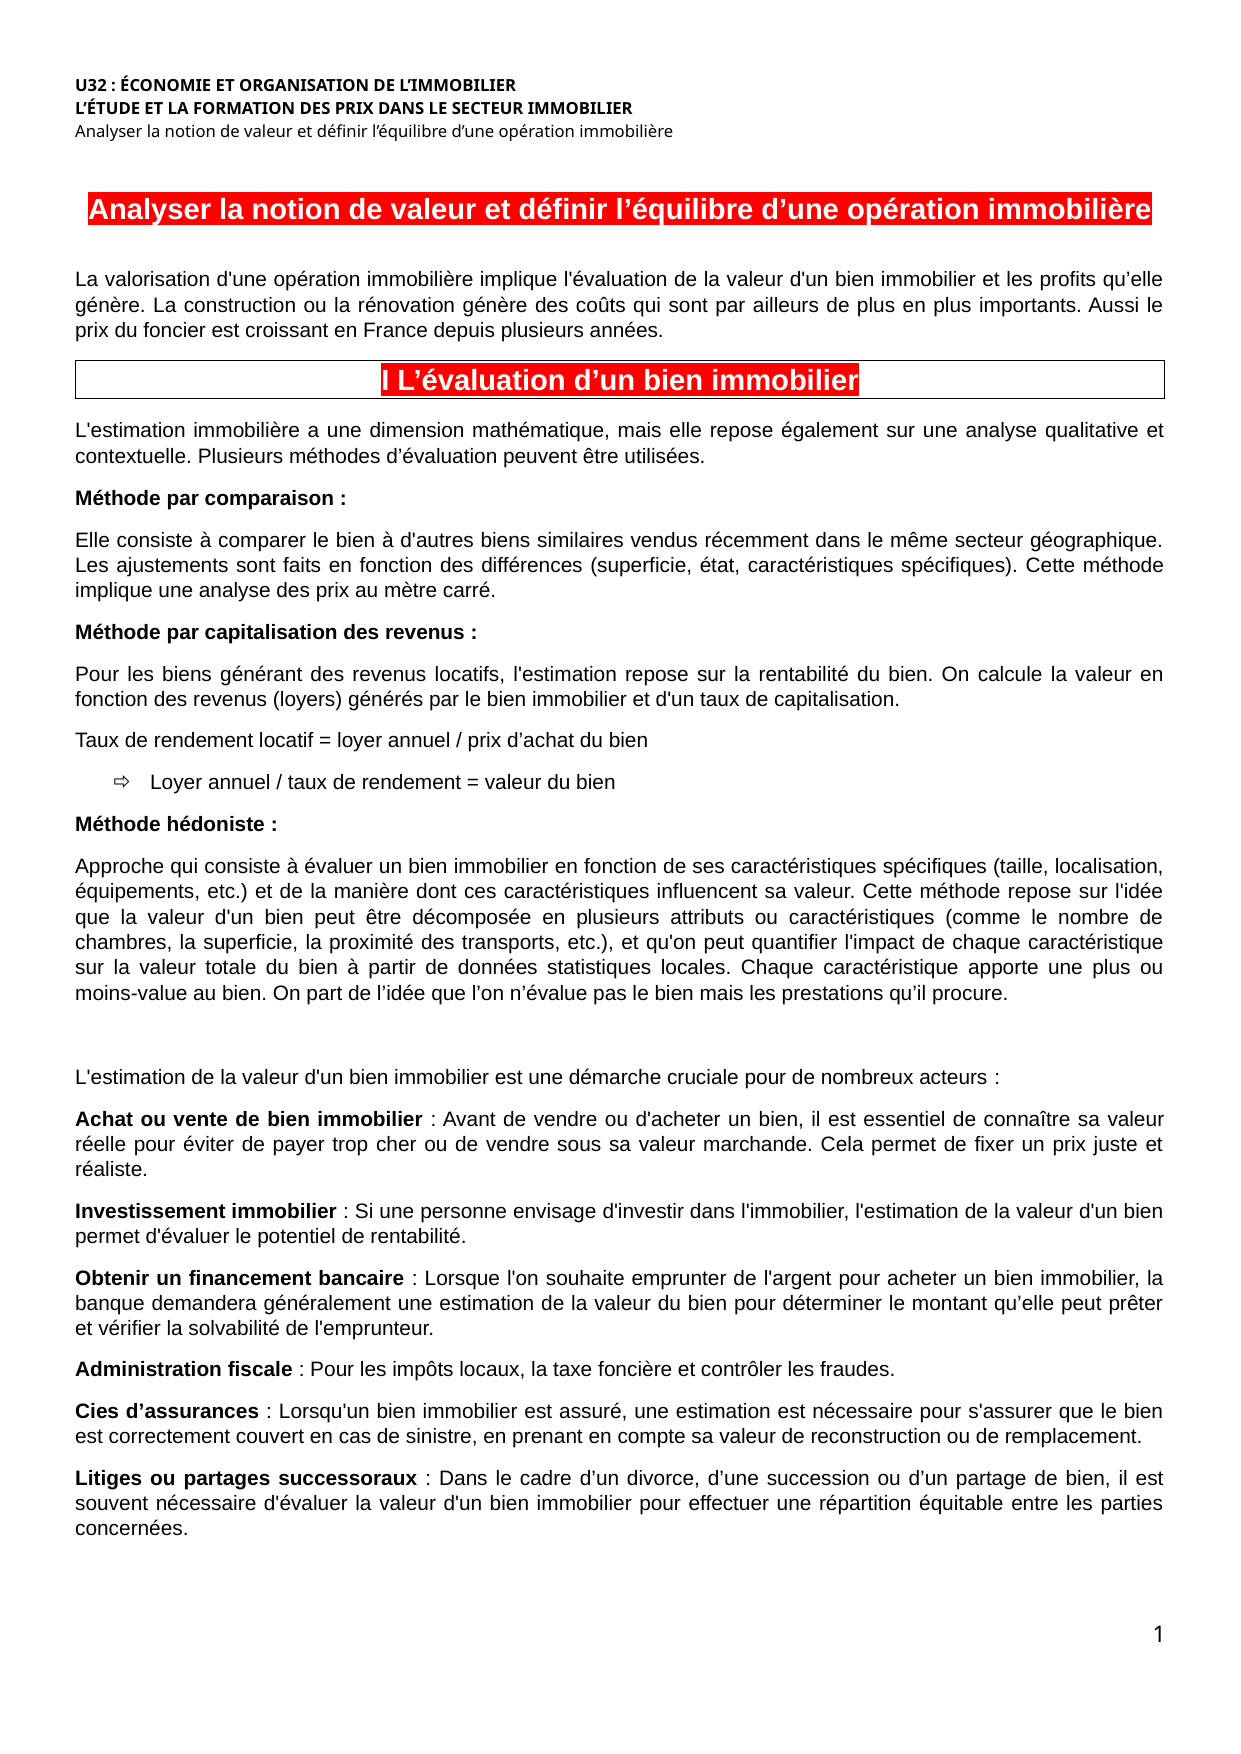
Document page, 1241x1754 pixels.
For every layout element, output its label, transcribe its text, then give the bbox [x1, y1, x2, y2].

text Taux de rendement locatif = loyer annuel / prix d’achat du bien [75, 728, 1165, 752]
list Loyer annuel / taux de rendement = valeur du bien [112, 770, 1165, 794]
text Méthode hédoniste : [75, 812, 1165, 836]
text Analyser la notion de valeur et définir l’équilibre d’une opération immobilière [75, 192, 1165, 225]
text Achat ou vente de bien immobilier : Avant de vendre ou d'acheter un bien, il est essentiel de connaître sa valeur réelle pour éviter de payer trop cher ou de vendre sous sa valeur marchande. Cela permet de fixer un prix juste et réaliste. [75, 1106, 1165, 1181]
text Cies d’assurances : Lorsqu'un bien immobilier est assuré, une estimation est nécessaire pour s'assurer que le bien est correctement couvert en cas de sinistre, en prenant en compte sa valeur de reconstruction ou de remplacement. [75, 1399, 1165, 1448]
text Approche qui consiste à évaluer un bien immobilier en fonction de ses caractéristiques spécifiques (taille, localisation, équipements, etc.) et de la manière dont ces caractéristiques influencent sa valeur. Cette méthode repose sur l'idée que la valeur d'un bien peut être décomposée en plusieurs attributs ou caractéristiques (comme le nombre de chambres, la superficie, la proximité des transports, etc.), et qu'on peut quantifier l'impact de chaque caractéristique sur la valeur totale du bien à partir de données statistiques locales. Chaque caractéristique apporte une plus ou moins-value au bien. On part de l’idée que l’on n’évalue pas le bien mais les prestations qu’il procure. [75, 854, 1165, 1004]
text Obtenir un financement bancaire : Lorsque l'on souhaite emprunter de l'argent pour acheter un bien immobilier, la banque demandera généralement une estimation de la valeur du bien pour déterminer le montant qu’elle peut prêter et vérifier la solvabilité de l'emprunteur. [75, 1265, 1165, 1339]
text Elle consiste à comparer le bien à d'autres biens similaires vendus récemment dans le même secteur géographique. Les ajustements sont faits en fonction des différences (superficie, état, caractéristiques spécifiques). Cette méthode implique une analyse des prix au mètre carré. [75, 527, 1165, 602]
text Méthode par comparaison : [75, 486, 1165, 509]
text Méthode par capitalisation des revenus : [75, 619, 1165, 643]
text Administration fiscale : Pour les impôts locaux, la taxe foncière et contrôler les fraudes. [75, 1357, 1165, 1381]
text L'estimation de la valeur d'un bien immobilier est une démarche cruciale pour de nombreux acteurs : [75, 1064, 1165, 1088]
text L'estimation immobilière a une dimension mathématique, mais elle repose également sur une analyse qualitative et contextuelle. Plusieurs méthodes d’évaluation peuvent être utilisées. [75, 418, 1165, 467]
text La valorisation d'une opération immobilière implique l'évaluation de la valeur d'un bien immobilier et les profits qu’elle génère. La construction ou la rénovation génère des coûts qui sont par ailleurs de plus en plus importants. Aussi le prix du foncier est croissant en France depuis plusieurs années. [75, 267, 1165, 342]
text Litiges ou partages successoraux : Dans le cadre d’un divorce, d’une succession ou d’un partage de bien, il est souvent nécessaire d'évaluer la valeur d'un bien immobilier pour effectuer une répartition équitable entre les parties concernées. [75, 1466, 1165, 1540]
text Investissement immobilier : Si une personne envisage d'investir dans l'immobilier, l'estimation de la valeur d'un bien permet d'évaluer le potentiel de rentabilité. [75, 1198, 1165, 1247]
text I L’évaluation d’un bien immobilier [76, 361, 1164, 398]
text Pour les biens générant des revenus locatifs, l'estimation repose sur la rentabilité du bien. On calcule la valeur en fonction des revenus (loyers) générés par le bien immobilier et d'un taux de capitalisation. [75, 661, 1165, 711]
